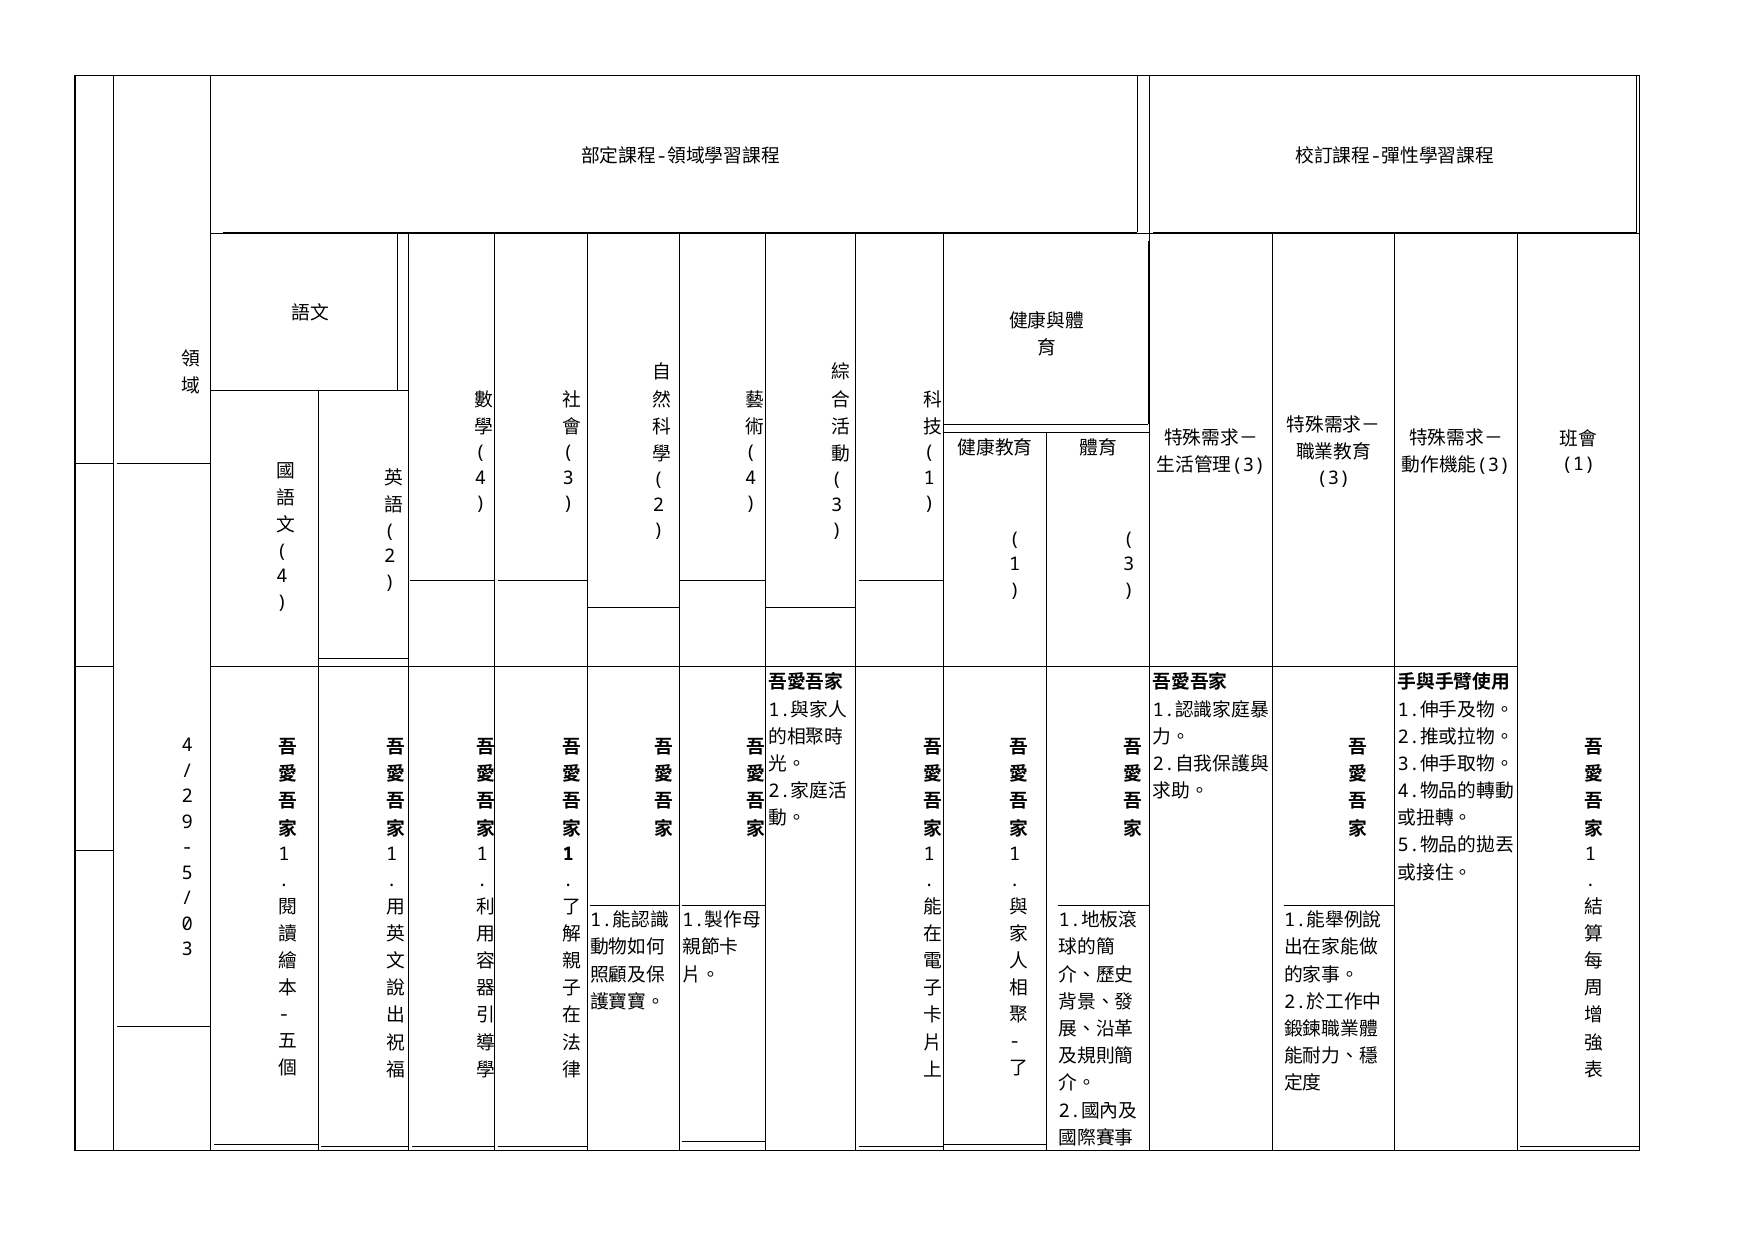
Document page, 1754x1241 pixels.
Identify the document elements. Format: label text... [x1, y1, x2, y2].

table_header 領域 [114, 76, 210, 666]
table_cell 國語文 (4) [211, 391, 318, 666]
table_cell 十二 [76, 667, 113, 850]
table_cell 吾愛吾家 1.利用容器引導學生理解體積的概念 2.教導學生計算圓柱體、正立方體"長方體的體積 [409, 667, 494, 1149]
table_cell 班會 (1) [1518, 234, 1639, 666]
table_cell 吾愛吾家 1.結算每周增強表現，兌換獎品獎勵。 2.依學校品格教育中心德目進行影片觀看或宣講。 [1518, 666, 1639, 1149]
table_cell 數學 (4) [409, 234, 494, 666]
table_header 週 次 [76, 464, 113, 666]
table_header 校訂課程-彈性學習課程 [1150, 76, 1636, 232]
table_cell 科技 (1) [856, 234, 943, 666]
table_cell 英語 (2) [319, 391, 408, 658]
table_cell 吾愛吾家 1.認識家庭暴力。 2.自我保護與求助。 [1150, 667, 1272, 1149]
table_cell [319, 659, 408, 666]
table_cell 手與手臂使用 1.伸手及物。 2.推或拉物。 3.伸手取物。 4.物品的轉動或扭轉。 5.物品的拋丟或接住。 [1395, 667, 1517, 1149]
table_header 部定課程-領域學習課程 [211, 76, 1137, 232]
table_cell 特殊需求－ 職業教育(3) [1273, 234, 1394, 666]
table_cell 體育 (3) [1047, 433, 1149, 666]
table_cell 語文 [211, 234, 397, 390]
table_cell [588, 608, 679, 666]
table_cell 吾愛吾家 1.與家人的相聚時光。 2.家庭活動。 [766, 667, 855, 1149]
table_cell 吾愛吾家 1.能認識動物如何照顧及保護寶寶。 [588, 667, 679, 1149]
table_cell 吾愛吾家 1.閱讀繪本-五個媽媽 2.認識詩文體 3.寫下感謝母親的童詩 [211, 667, 318, 1149]
table_cell [680, 581, 765, 666]
table_cell [398, 234, 408, 390]
table_cell 吾愛吾家 1.能舉例說出在家能做的家事。 2.於工作中鍛鍊職業體能耐力、穩定度 [1273, 667, 1394, 1149]
table_cell 健康教育 (1) [944, 433, 1046, 666]
table_cell 十二 [76, 851, 113, 1149]
table_cell 特殊需求－ 生活管理(3) [1150, 234, 1272, 666]
table_cell 健康與體育 [944, 234, 1149, 432]
table_cell 吾愛吾家 1.製作母親節卡片。 [680, 667, 765, 1149]
table_cell 自然 科學 (2) [588, 234, 679, 607]
table_cell 社會 (3) [495, 234, 587, 666]
table_cell 吾愛吾家 1.地板滾球的簡介、歷史背景、發展、沿革及規則簡介。 2.國內及國際賽事 [1047, 667, 1149, 1149]
table_cell 吾愛吾家 1.了解親子在法律 [495, 667, 587, 1149]
table_cell 特殊需求－ 動作機能(3) [1395, 234, 1517, 666]
table_cell 藝術 (4) [680, 234, 765, 580]
table_cell 吾愛吾家 1.與家人相聚-了解家庭的相處模式，從中尋求理想與現實中的平衡。 [944, 667, 1046, 1144]
table_header 週 次 [76, 76, 113, 463]
table_header [1138, 76, 1149, 232]
table_cell [766, 608, 855, 666]
table_cell 吾愛吾家 1.用英文說出祝福母親的話。 2.學唱祝福母親節之英文歌曲。 [319, 667, 408, 1149]
table_cell 4/29 - 5/03 [114, 666, 210, 1149]
table_cell 吾愛吾家 1.能在電子卡片上 [856, 667, 943, 1149]
table_cell 綜合 活動 (3) [766, 234, 855, 607]
